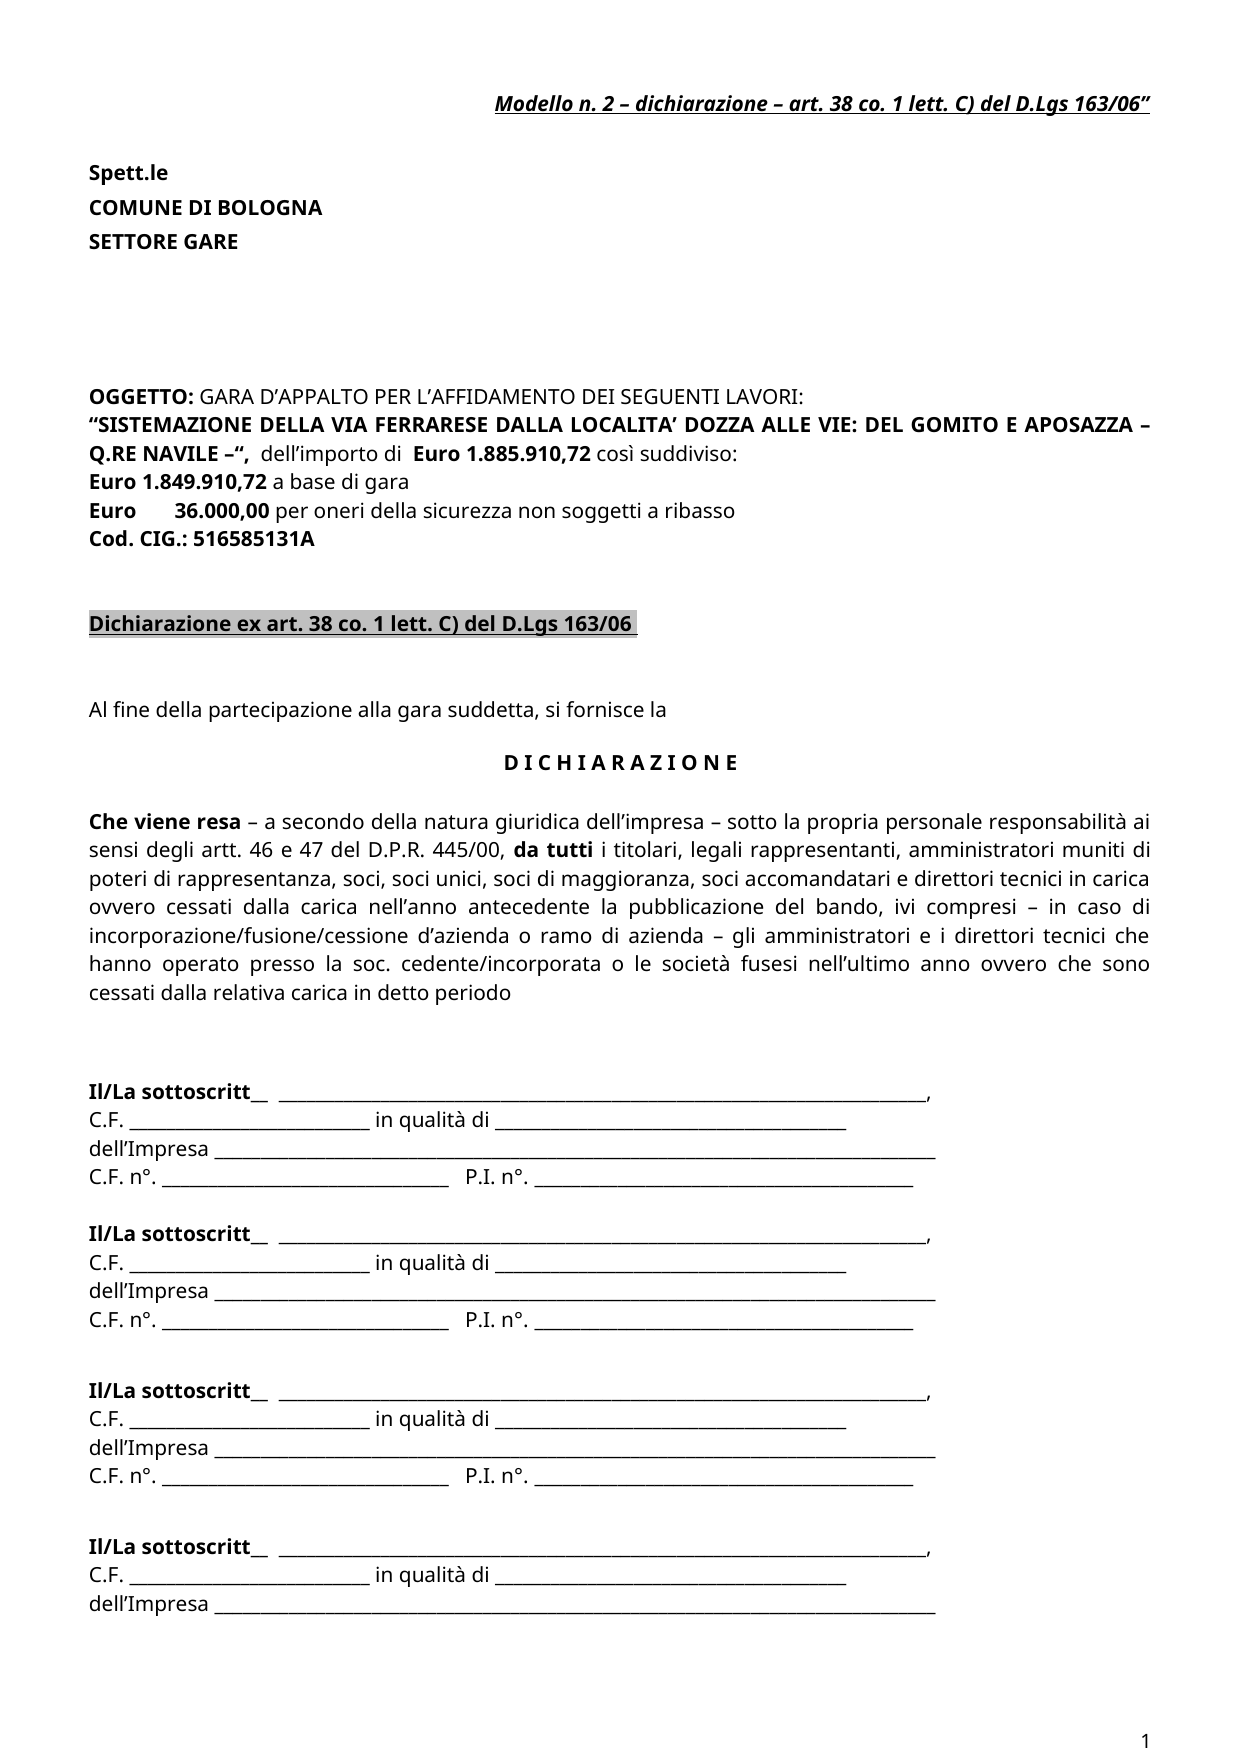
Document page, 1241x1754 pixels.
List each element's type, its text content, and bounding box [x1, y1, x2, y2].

text C.F. __________________________ in qualità di ______________________________________ [89, 1404, 1152, 1433]
text Il/La sottoscritt__ ______________________________________________________________________, [89, 1376, 1152, 1404]
text C.F. n°. _______________________________ P.I. n°. _________________________________________ [89, 1461, 1152, 1489]
text Dichiarazione ex art. 38 co. 1 lett. C) del D.Lgs 163/06 [89, 609, 1152, 638]
text C.F. __________________________ in qualità di ______________________________________ [89, 1106, 1152, 1134]
text OGGETTO: gara d’appalto per l’affidamento dei seguenti lavori: [89, 382, 1152, 411]
text C.F. __________________________ in qualità di ______________________________________ [89, 1248, 1152, 1276]
text Il/La sottoscritt__ ______________________________________________________________________, [89, 1532, 1152, 1561]
text Euro 36.000,00 per oneri della sicurezza non soggetti a ribasso [89, 496, 1152, 524]
text Euro 1.849.910,72 a base di gara [89, 467, 1152, 496]
text dell’Impresa ______________________________________________________________________________ [89, 1276, 1152, 1305]
subtitle COMUNE DI BOLOGNA [89, 193, 1152, 221]
text dell’Impresa ______________________________________________________________________________ [89, 1433, 1152, 1461]
text C.F. n°. _______________________________ P.I. n°. _________________________________________ [89, 1305, 1152, 1333]
text Il/La sottoscritt__ ______________________________________________________________________, [89, 1077, 1152, 1106]
text C.F. n°. _______________________________ P.I. n°. _________________________________________ [89, 1162, 1152, 1191]
subtitle Spett.le [89, 158, 1152, 186]
text “SISTEMAZIONE DELLA VIA FERRARESE DALLA LOCALITA’ DOZZA ALLE VIE: DEL GOMITO E APOSAZZA – Q.RE NAVILE –“, dell’importo di Euro 1.885.910,72 così suddiviso: [89, 411, 1152, 467]
subtitle Modello n. 2 – dichiarazione – art. 38 co. 1 lett. C) del D.Lgs 163/06” [89, 89, 1152, 117]
text Cod. CIG.: 516585131A [89, 524, 1152, 553]
text Che viene resa – a secondo della natura giuridica dell’impresa – sotto la propria personale responsabilità ai sensi degli artt. 46 e 47 del D.P.R. 445/00, da tutti i titolari, legali rappresentanti, amministratori muniti di poteri di rappresentanza, soci, soci unici, soci di maggioranza, soci accomandatari e direttori tecnici in carica ovvero cessati dalla carica nell’anno antecedente la pubblicazione del bando, ivi compresi – in caso di incorporazione/fusione/cessione d’azienda o ramo di azienda – gli amministratori e i direttori tecnici che hanno operato presso la soc. cedente/incorporata o le società fusesi nell’ultimo anno ovvero che sono cessati dalla relativa carica in detto periodo [89, 807, 1152, 1006]
text C.F. __________________________ in qualità di ______________________________________ [89, 1561, 1152, 1589]
text SETTORE GARE [89, 227, 1152, 256]
text dell’Impresa ______________________________________________________________________________ [89, 1589, 1152, 1617]
text Al fine della partecipazione alla gara suddetta, si fornisce la [89, 695, 1152, 723]
subtitle D I C H I A R A Z I O N E [89, 748, 1152, 777]
text Il/La sottoscritt__ ______________________________________________________________________, [89, 1219, 1152, 1248]
text dell’Impresa ______________________________________________________________________________ [89, 1134, 1152, 1162]
